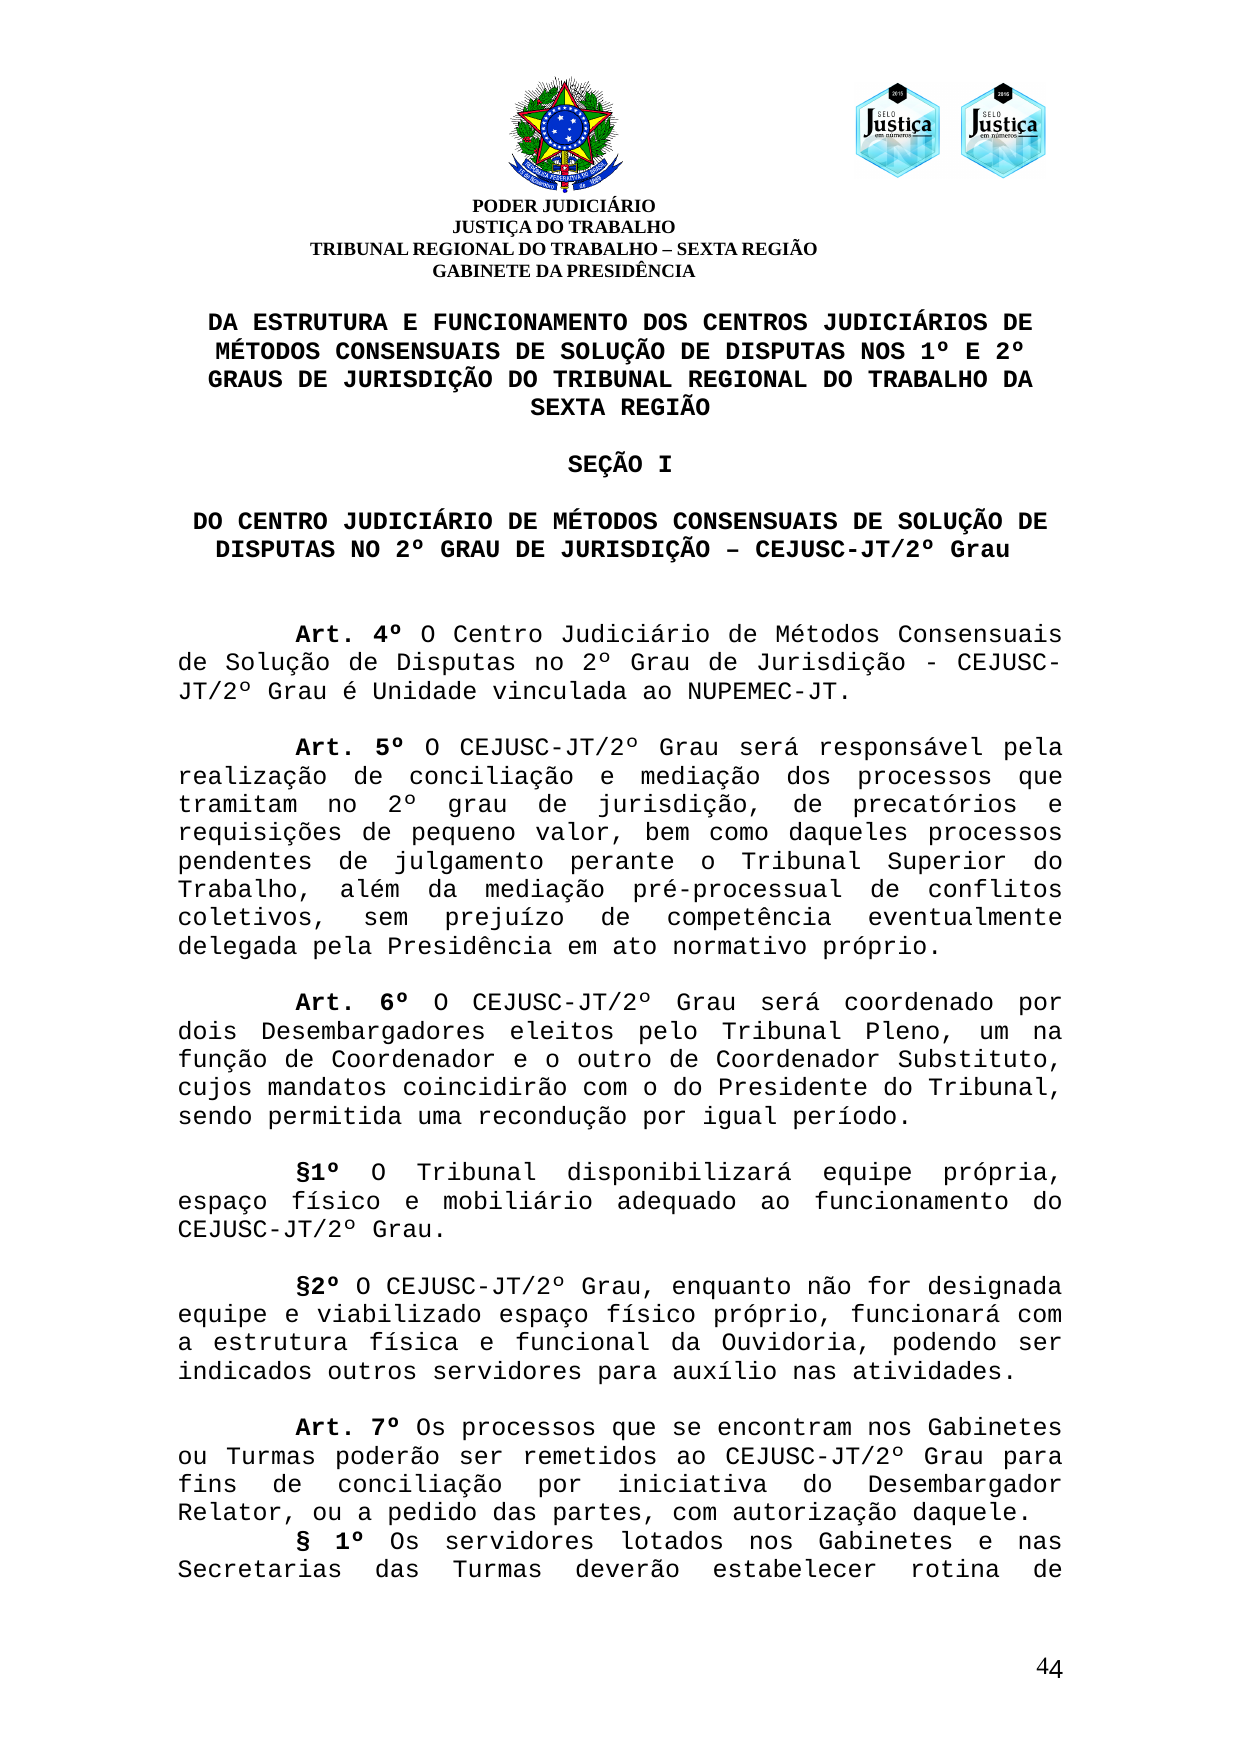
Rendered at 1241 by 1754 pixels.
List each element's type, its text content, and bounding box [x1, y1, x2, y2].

text DO CENTRO JUDICIÁRIO DE MÉTODOS CONSENSUAIS DE SOLUÇÃO DE DISPUTAS NO 2º GRAU DE JURISDIÇÃO – CEJUSC-JT/2º Grau [177, 508, 1063, 565]
text § 1º Os servidores lotados nos Gabinetes e nas Secretarias das Turmas deverão estabelecer rotina de [177, 1528, 1063, 1585]
text Art. 4º O Centro Judiciário de Métodos Consensuais de Solução de Disputas no 2º Grau de Jurisdição - CEJUSC-JT/2º Grau é Unidade vinculada ao NUPEMEC-JT. [177, 622, 1063, 707]
picture [854, 82, 1047, 179]
text Art. 7º Os processos que se encontram nos Gabinetes ou Turmas poderão ser remetidos ao CEJUSC-JT/2º Grau para fins de conciliação por iniciativa do Desembargador Relator, ou a pedido das partes, com autorização daquele. [177, 1415, 1063, 1528]
text §1º O Tribunal disponibilizará equipe própria, espaço físico e mobiliário adequado ao funcionamento do CEJUSC-JT/2º Grau. [177, 1160, 1063, 1245]
picture [502, 73, 626, 195]
text Art. 6º O CEJUSC-JT/2º Grau será coordenado por dois Desembargadores eleitos pelo Tribunal Pleno, um na função de Coordenador e o outro de Coordenador Substituto, cujos mandatos coincidirão com o do Presidente do Tribunal, sendo permitida uma recondução por igual período. [177, 990, 1063, 1132]
text DA ESTRUTURA E FUNCIONAMENTO DOS CENTROS JUDICIÁRIOS DE MÉTODOS CONSENSUAIS DE SOLUÇÃO DE DISPUTAS NOS 1º E 2º GRAUS DE JURISDIÇÃO DO TRIBUNAL REGIONAL DO TRABALHO DA SEXTA REGIÃO [177, 310, 1063, 423]
text §2º O CEJUSC-JT/2º Grau, enquanto não for designada equipe e viabilizado espaço físico próprio, funcionará com a estrutura física e funcional da Ouvidoria, podendo ser indicados outros servidores para auxílio nas atividades. [177, 1273, 1063, 1387]
text Art. 5º O CEJUSC-JT/2º Grau será responsável pela realização de conciliação e mediação dos processos que tramitam no 2º grau de jurisdição, de precatórios e requisições de pequeno valor, bem como daqueles processos pendentes de julgamento perante o Tribunal Superior do Trabalho, além da mediação pré-processual de conflitos coletivos, sem prejuízo de competência eventualmente delegada pela Presidência em ato normativo próprio. [177, 735, 1063, 962]
text SEÇÃO I [177, 452, 1063, 480]
